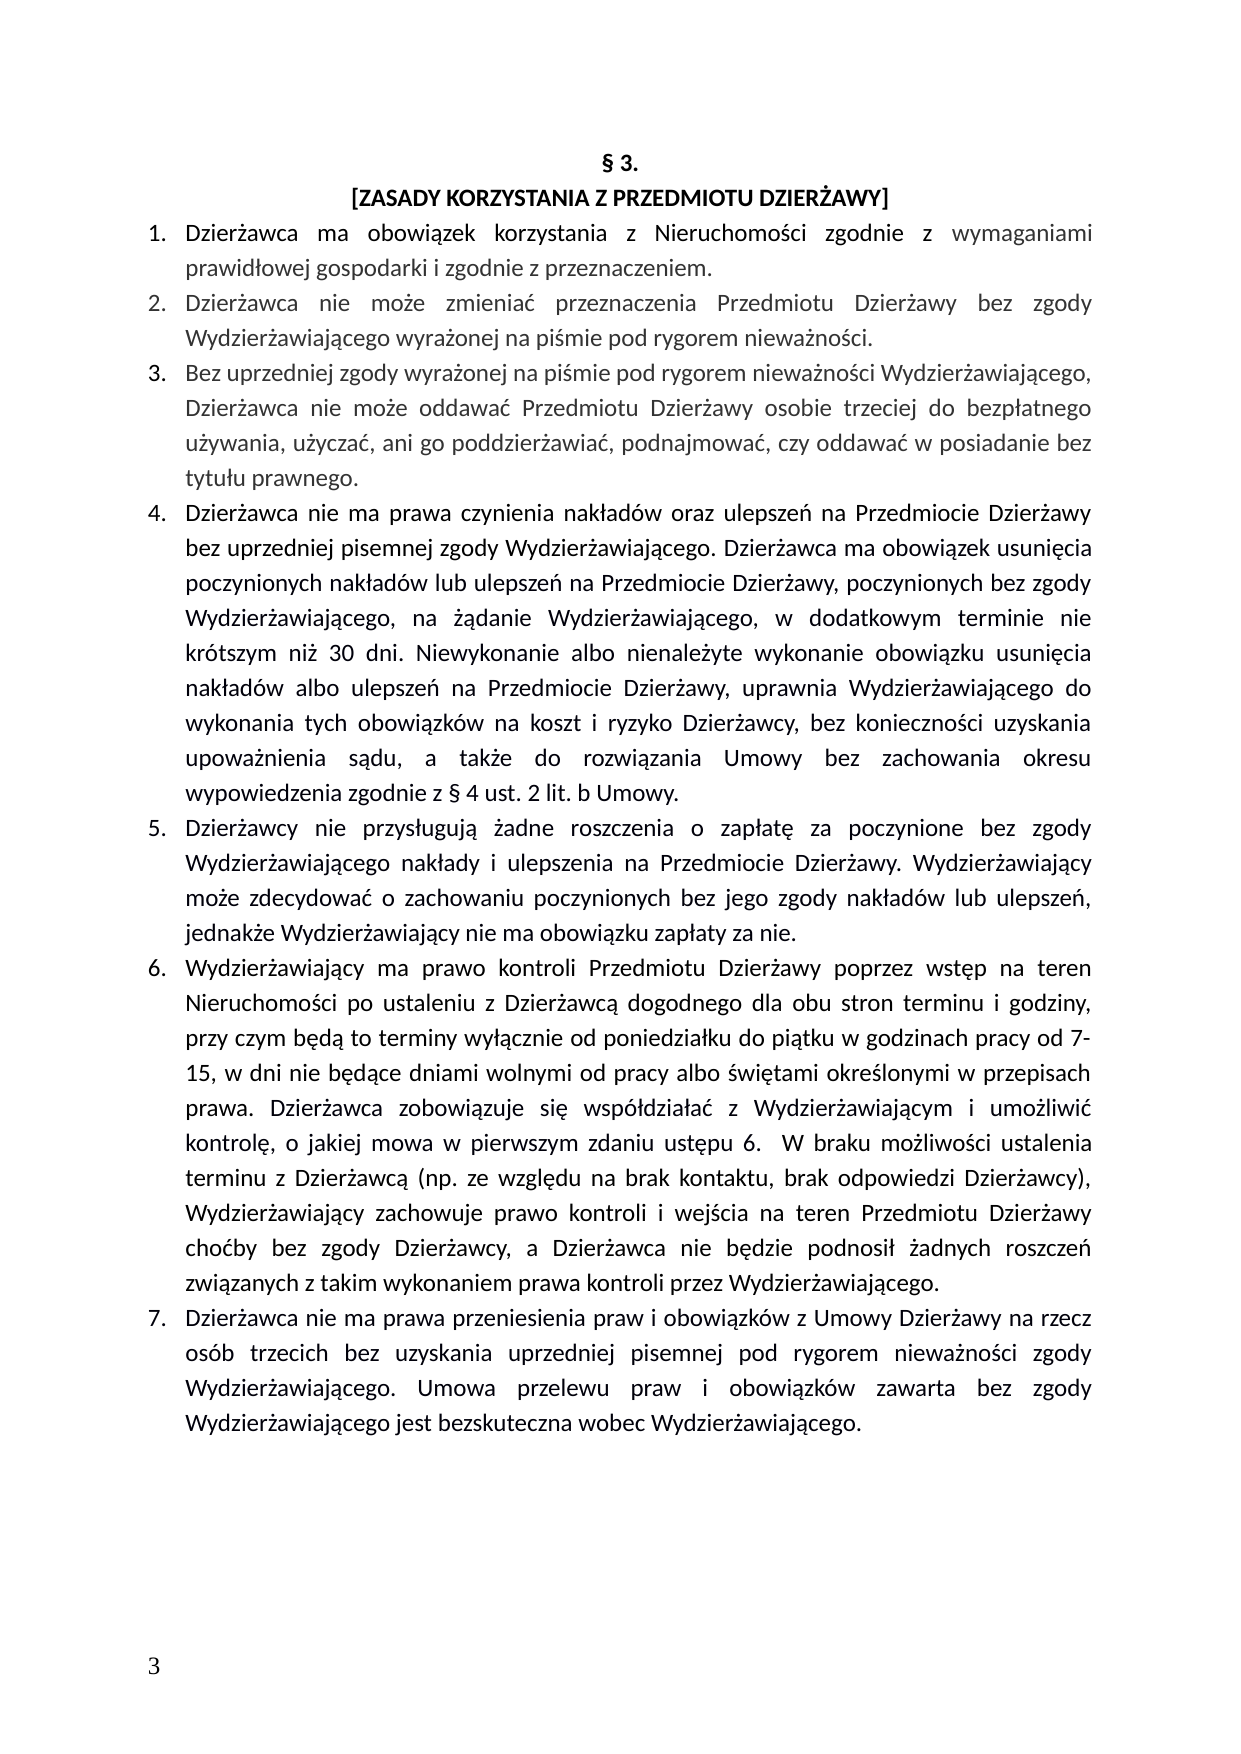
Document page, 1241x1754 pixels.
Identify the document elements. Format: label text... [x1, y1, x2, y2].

list Wydzierżawiający ma prawo kontroli Przedmiotu Dzierżawy poprzez wstęp na teren Nieruchomości po ustaleniu z Dzierżawcą dogodnego dla obu stron terminu i godziny, przy czym będą to terminy wyłącznie od poniedziałku do piątku w godzinach pracy od 7-15, w dni nie będące dniami wolnymi od pracy albo świętami określonymi w przepisach prawa. Dzierżawca zobowiązuje się współdziałać z Wydzierżawiającym i umożliwić kontrolę, o jakiej mowa w pierwszym zdaniu ustępu 6. W braku możliwości ustalenia terminu z Dzierżawcą (np. ze względu na brak kontaktu, brak odpowiedzi Dzierżawcy), Wydzierżawiający zachowuje prawo kontroli i wejścia na teren Przedmiotu Dzierżawy choćby bez zgody Dzierżawcy, a Dzierżawca nie będzie podnosił żadnych roszczeń związanych z takim wykonaniem prawa kontroli przez Wydzierżawiającego. [148, 953, 1093, 1298]
list Bez uprzedniej zgody wyrażonej na piśmie pod rygorem nieważności Wydzierżawiającego, Dzierżawca nie może oddawać Przedmiotu Dzierżawy osobie trzeciej do bezpłatnego używania, użyczać, ani go poddzierżawiać, podnajmować, czy oddawać w posiadanie bez tytułu prawnego. [148, 358, 1093, 493]
list Dzierżawca ma obowiązek korzystania z Nieruchomości zgodnie z wymaganiami prawidłowej gospodarki i zgodnie z przeznaczeniem. [148, 218, 1093, 283]
text [ZASADY KORZYSTANIA Z PRZEDMIOTU DZIERŻAWY] [148, 183, 1093, 213]
text § 3. [148, 148, 1093, 178]
list Dzierżawcy nie przysługują żadne roszczenia o zapłatę za poczynione bez zgody Wydzierżawiającego nakłady i ulepszenia na Przedmiocie Dzierżawy. Wydzierżawiający może zdecydować o zachowaniu poczynionych bez jego zgody nakładów lub ulepszeń, jednakże Wydzierżawiający nie ma obowiązku zapłaty za nie. [148, 813, 1093, 948]
list Dzierżawca nie ma prawa czynienia nakładów oraz ulepszeń na Przedmiocie Dzierżawy bez uprzedniej pisemnej zgody Wydzierżawiającego. Dzierżawca ma obowiązek usunięcia poczynionych nakładów lub ulepszeń na Przedmiocie Dzierżawy, poczynionych bez zgody Wydzierżawiającego, na żądanie Wydzierżawiającego, w dodatkowym terminie nie krótszym niż 30 dni. Niewykonanie albo nienależyte wykonanie obowiązku usunięcia nakładów albo ulepszeń na Przedmiocie Dzierżawy, uprawnia Wydzierżawiającego do wykonania tych obowiązków na koszt i ryzyko Dzierżawcy, bez konieczności uzyskania upoważnienia sądu, a także do rozwiązania Umowy bez zachowania okresu wypowiedzenia zgodnie z § 4 ust. 2 lit. b Umowy. [148, 498, 1093, 808]
list Dzierżawca nie może zmieniać przeznaczenia Przedmiotu Dzierżawy bez zgody Wydzierżawiającego wyrażonej na piśmie pod rygorem nieważności. [148, 288, 1093, 353]
list Dzierżawca nie ma prawa przeniesienia praw i obowiązków z Umowy Dzierżawy na rzecz osób trzecich bez uzyskania uprzedniej pisemnej pod rygorem nieważności zgody Wydzierżawiającego. Umowa przelewu praw i obowiązków zawarta bez zgody Wydzierżawiającego jest bezskuteczna wobec Wydzierżawiającego. [148, 1303, 1093, 1438]
